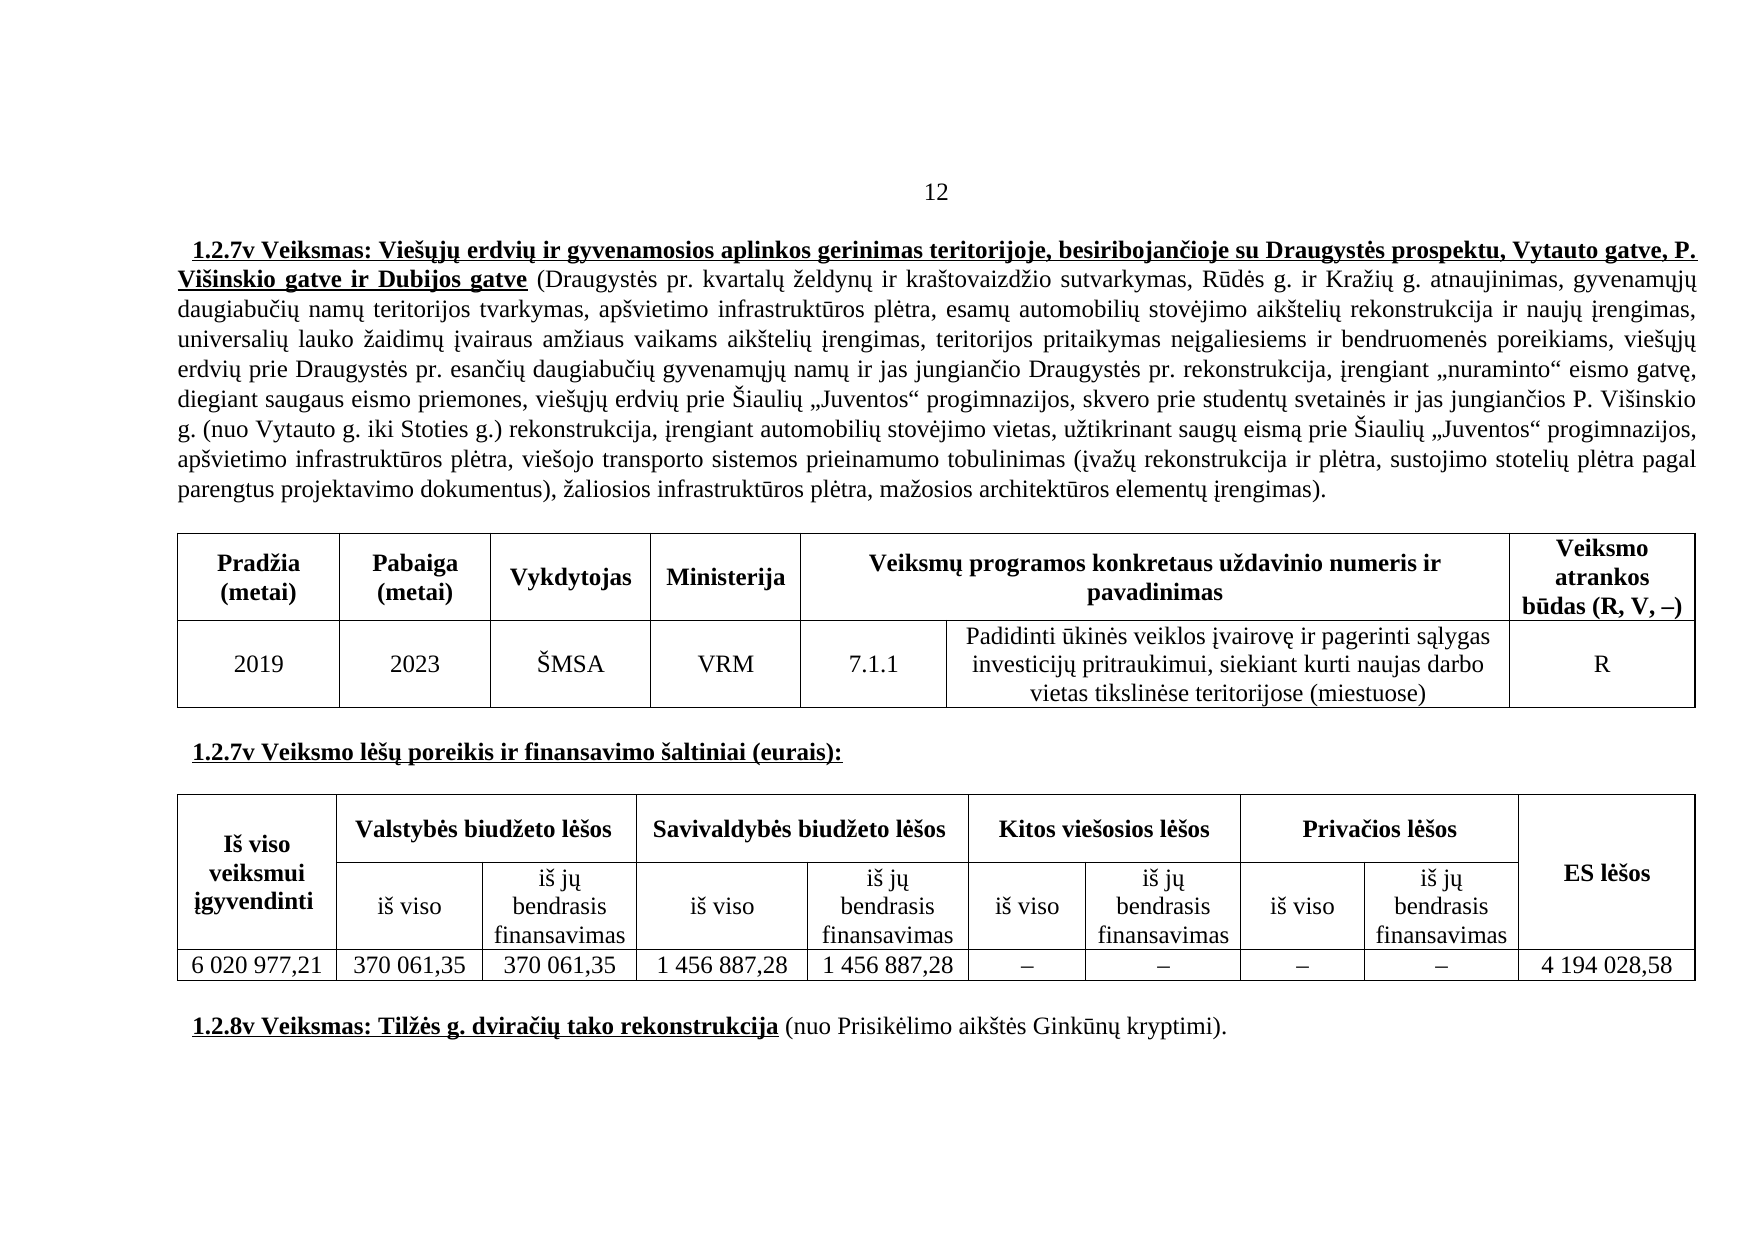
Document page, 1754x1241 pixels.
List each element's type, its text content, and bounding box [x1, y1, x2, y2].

table_header Privačios lėšos [1241, 795, 1518, 862]
table_cell R [1510, 621, 1694, 707]
table_cell iš jų bendrasis finansavimas [808, 863, 968, 949]
table_header Savivaldybės biudžeto lėšos [637, 795, 968, 862]
table_cell ŠMSA [491, 621, 650, 707]
table_header Valstybės biudžeto lėšos [337, 795, 636, 862]
table_header Veiksmų programos konkretaus uždavinio numeris ir pavadinimas [801, 534, 1509, 620]
table_cell – [1365, 950, 1518, 980]
table_cell VRM [651, 621, 800, 707]
table_cell 2023 [340, 621, 490, 707]
text 1.2.7v Veiksmas: Viešųjų erdvių ir gyvenamosios aplinkos gerinimas teritorijoje, besiribojančioje su Draugystės prospektu, Vytauto gatve, P. Višinskio gatve ir Dubijos gatve (Draugystės pr. kvartalų želdynų ir kraštovaizdžio sutvarkymas, Rūdės g. ir Kražių g. atnaujinimas, gyvenamųjų daugiabučių namų teritorijos tvarkymas, apšvietimo infrastruktūros plėtra, esamų automobilių stovėjimo aikštelių rekonstrukcija ir naujų įrengimas, universalių lauko žaidimų įvairaus amžiaus vaikams aikštelių įrengimas, teritorijos pritaikymas neįgaliesiems ir bendruomenės poreikiams, viešųjų erdvių prie Draugystės pr. esančių daugiabučių gyvenamųjų namų ir jas jungiančio Draugystės pr. rekonstrukcija, įrengiant „nuraminto“ eismo gatvę, diegiant saugaus eismo priemones, viešųjų erdvių prie Šiaulių „Juventos“ progimnazijos, skvero prie studentų svetainės ir jas jungiančios P. Višinskio g. (nuo Vytauto g. iki Stoties g.) rekonstrukcija, įrengiant automobilių stovėjimo vietas, užtikrinant saugų eismą prie Šiaulių „Juventos“ progimnazijos, apšvietimo infrastruktūros plėtra, viešojo transporto sistemos prieinamumo tobulinimas (įvažų rekonstrukcija ir plėtra, sustojimo stotelių plėtra pagal parengtus projektavimo dokumentus), žaliosios infrastruktūros plėtra, mažosios architektūros elementų įrengimas). [177, 235, 1698, 503]
table_cell 370 061,35 [337, 950, 482, 980]
table_header Pabaiga (metai) [340, 534, 490, 620]
table_header ES lėšos [1519, 795, 1694, 949]
table_header Kitos viešosios lėšos [969, 795, 1240, 862]
table_header Ministerija [651, 534, 800, 620]
table_cell iš jų bendrasis finansavimas [1365, 863, 1518, 949]
table_cell iš jų bendrasis finansavimas [1086, 863, 1240, 949]
table_header Vykdytojas [491, 534, 650, 620]
table_header Iš viso veiksmui įgyvendinti [178, 795, 336, 949]
table_cell Padidinti ūkinės veiklos įvairovę ir pagerinti sąlygas investicijų pritraukimui, siekiant kurti naujas darbo vietas tikslinėse teritorijose (miestuose) [947, 621, 1509, 707]
table_cell iš viso [337, 863, 482, 949]
table_header Veiksmo atrankos būdas (R, V, –) [1510, 534, 1694, 620]
table_cell 2019 [178, 621, 339, 707]
table_cell iš viso [969, 863, 1085, 949]
table_cell – [1241, 950, 1364, 980]
table_cell 6 020 977,21 [178, 950, 336, 980]
table_header Pradžia (metai) [178, 534, 339, 620]
table_cell – [1086, 950, 1240, 980]
table_cell 370 061,35 [483, 950, 636, 980]
table_cell 4 194 028,58 [1519, 950, 1694, 980]
table_cell 7.1.1 [801, 621, 946, 707]
text 1.2.8v Veiksmas: Tilžės g. dviračių tako rekonstrukcija (nuo Prisikėlimo aikštės Ginkūnų kryptimi). [177, 1011, 1698, 1040]
table_cell 1 456 887,28 [808, 950, 968, 980]
table_cell – [969, 950, 1085, 980]
table_cell iš viso [637, 863, 807, 949]
text 1.2.7v Veiksmo lėšų poreikis ir finansavimo šaltiniai (eurais): [177, 737, 1742, 766]
table_cell iš jų bendrasis finansavimas [483, 863, 636, 949]
table_cell iš viso [1241, 863, 1364, 949]
table_cell 1 456 887,28 [637, 950, 807, 980]
